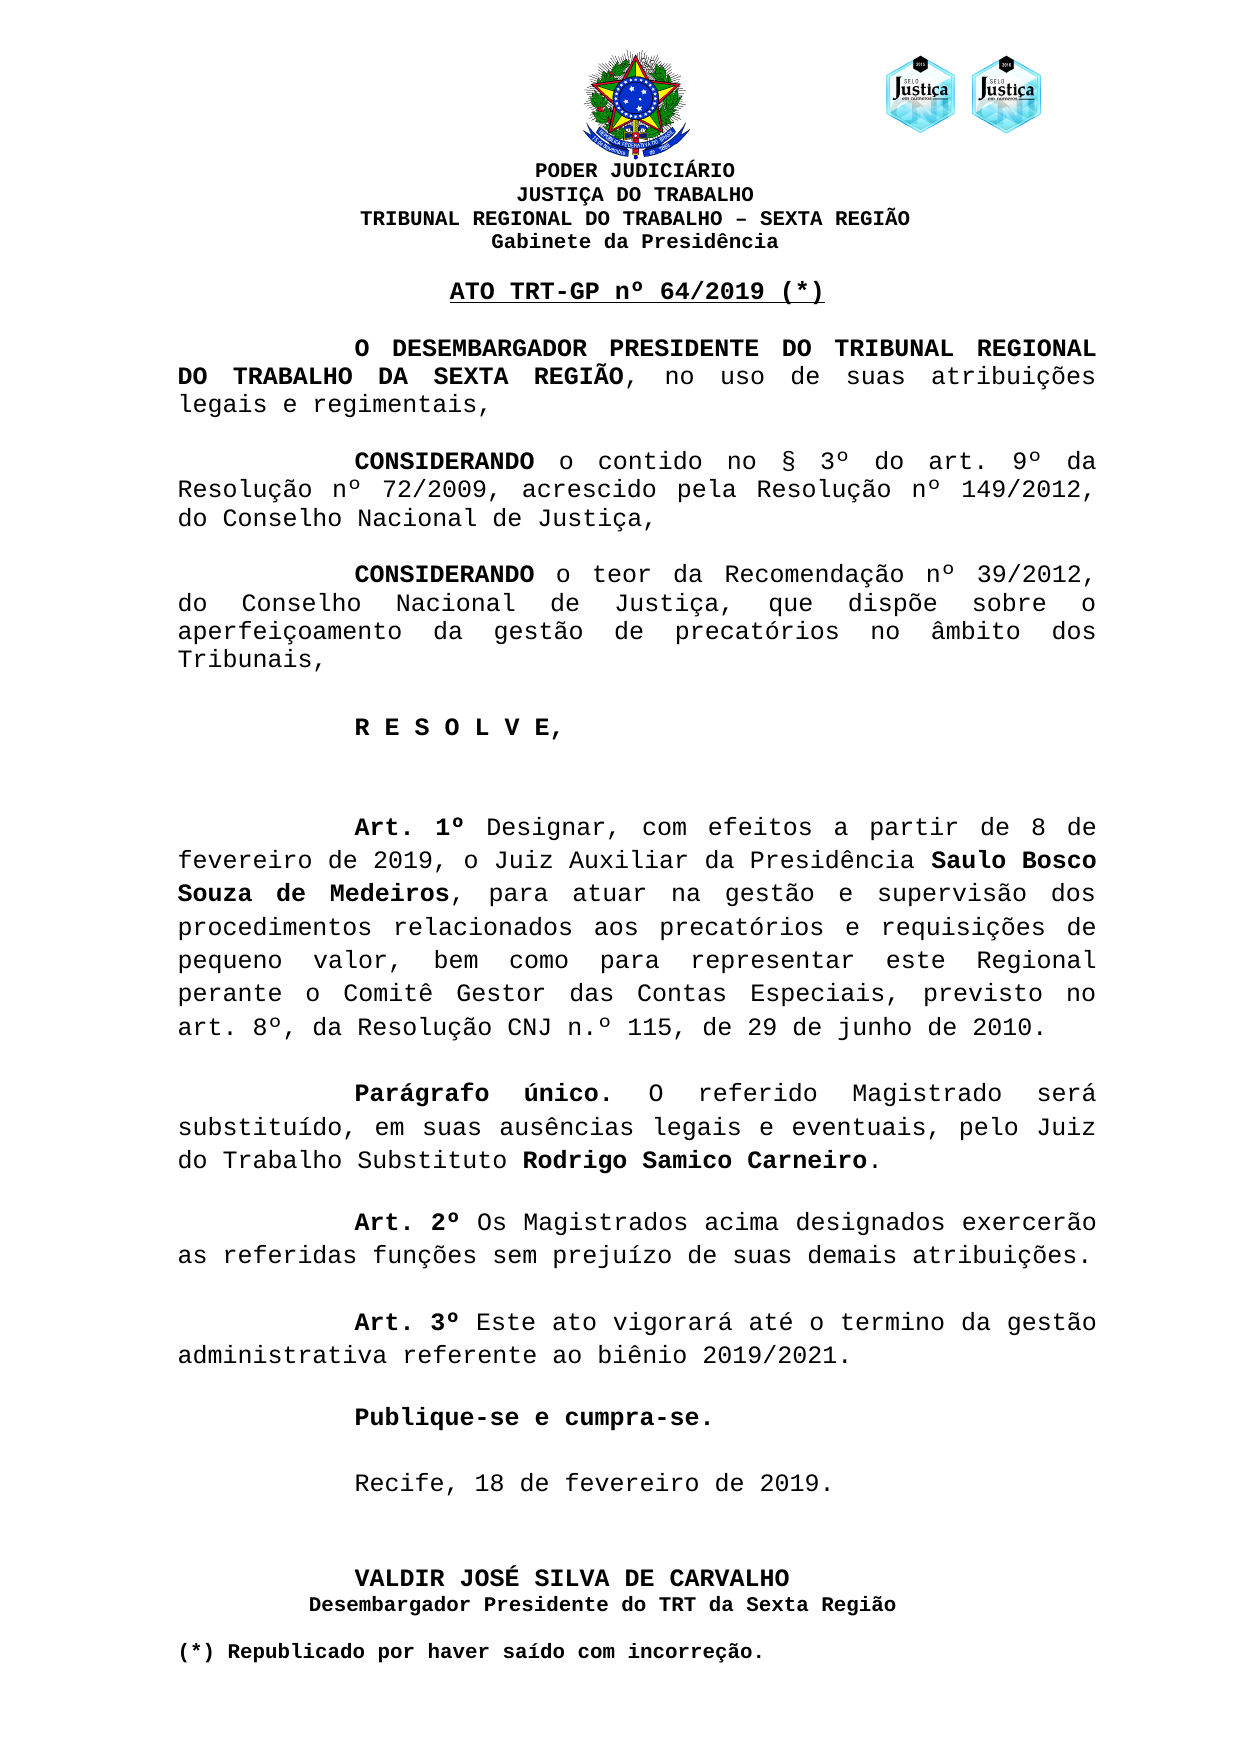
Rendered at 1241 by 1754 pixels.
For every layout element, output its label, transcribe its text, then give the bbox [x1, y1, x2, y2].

text Desembargador Presidente do TRT da Sexta Região [177, 1593, 1092, 1617]
text Publique-se e cumpra-se. [177, 1398, 1097, 1432]
text CONSIDERANDO o contido no § 3º do art. 9º da Resolução nº 72/2009, acrescido pela Resolução nº 149/2012, do Conselho Nacional de Justiça, [177, 448, 1097, 533]
text (*) Republicado por haver saído com incorreção. [177, 1641, 1092, 1664]
subtitle Art. 1º Designar, com efeitos a partir de 8 de fevereiro de 2019, o Juiz Auxiliar da Presidência Saulo Bosco Souza de Medeiros, para atuar na gestão e supervisão dos procedimentos relacionados aos precatórios e requisições de pequeno valor, bem como para representar este Regional perante o Comitê Gestor das Contas Especiais, previsto no art. 8º, da Resolução CNJ n.º 115, de 29 de junho de 2010. [177, 808, 1097, 1042]
picture [577, 47, 693, 161]
text R E S O L V E, [177, 708, 1097, 742]
text Art. 2º Os Magistrados acima designados exercerão as referidas funções sem prejuízo de suas demais atribuições. [177, 1203, 1097, 1270]
text Art. 3º Este ato vigorará até o termino da gestão administrativa referente ao biênio 2019/2021. [177, 1303, 1097, 1370]
subtitle Parágrafo único. O referido Magistrado será substituído, em suas ausências legais e eventuais, pelo Juiz do Trabalho Substituto Rodrigo Samico Carneiro. [177, 1075, 1097, 1175]
text Recife, 18 de fevereiro de 2019. [177, 1465, 1097, 1498]
text O DESEMBARGADOR PRESIDENTE DO TRIBUNAL REGIONAL DO TRABALHO DA SEXTA REGIÃO, no uso de suas atribuições legais e regimentais, [177, 335, 1097, 420]
picture [885, 55, 1042, 134]
text CONSIDERANDO o teor da Recomendação nº 39/2012, do Conselho Nacional de Justiça, que dispõe sobre o aperfeiçoamento da gestão de precatórios no âmbito dos Tribunais, [177, 562, 1097, 675]
text VALDIR JOSÉ SILVA DE CARVALHO [271, 1565, 1092, 1593]
subtitle ATO TRT-GP nº 64/2019 (*) [177, 278, 1097, 307]
